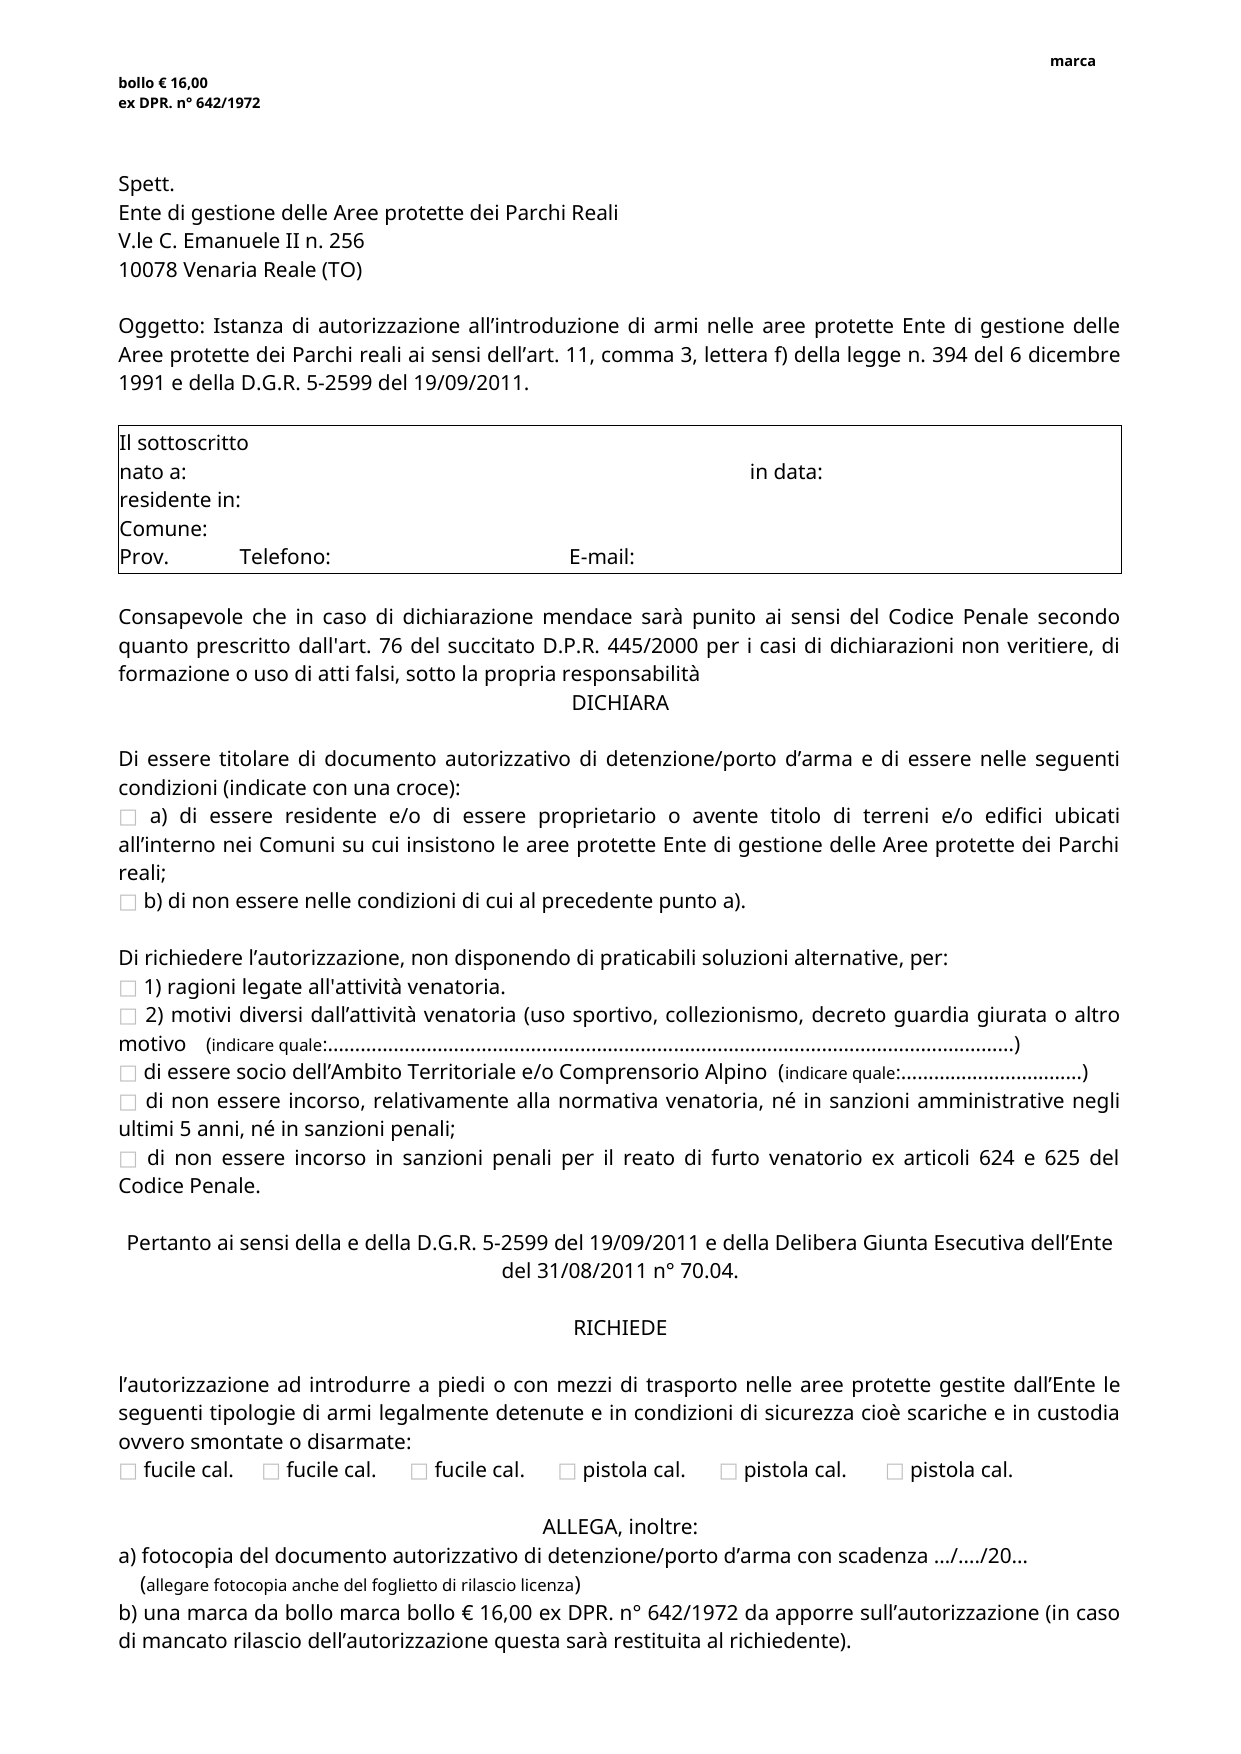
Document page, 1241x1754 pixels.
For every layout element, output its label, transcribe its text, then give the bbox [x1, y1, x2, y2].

text □ 1) ragioni legate all'attività venatoria. [118, 972, 1122, 1000]
text a) fotocopia del documento autorizzativo di detenzione/porto d’arma con scadenza …/…./20… [118, 1541, 1122, 1569]
text □ b) di non essere nelle condizioni di cui al precedente punto a). [118, 887, 1122, 915]
text V.le C. Emanuele II n. 256 [118, 226, 1122, 255]
text □ di essere socio dell’Ambito Territoriale e/o Comprensorio Alpino (indicare quale:……………………………) [118, 1057, 1122, 1086]
text l’autorizzazione ad introdurre a piedi o con mezzi di trasporto nelle aree protette gestite dall’Ente le seguenti tipologie di armi legalmente detenute e in condizioni di sicurezza cioè scariche e in custodia ovvero smontate o disarmate: [118, 1370, 1122, 1455]
text □ 2) motivi diversi dall’attività venatoria (uso sportivo, collezionismo, decreto guardia giurata o altro motivo (indicare quale:…………………………………………………………………………………………………..…………) [118, 1000, 1122, 1057]
text Spett. [118, 169, 1122, 198]
text (allegare fotocopia anche del foglietto di rilascio licenza) [118, 1569, 1122, 1598]
text marca bollo € 16,00 [118, 44, 1122, 93]
text Il sottoscritto [119, 426, 1121, 454]
text Consapevole che in caso di dichiarazione mendace sarà punito ai sensi del Codice Penale secondo quanto prescritto dall'art. 76 del succitato D.P.R. 445/2000 per i casi di dichiarazioni non veritiere, di formazione o uso di atti falsi, sotto la propria responsabilità [118, 602, 1122, 688]
text Prov. Telefono: E-mail: [119, 539, 1121, 573]
text Di essere titolare di documento autorizzativo di detenzione/porto d’arma e di essere nelle seguenti condizioni (indicate con una croce): [118, 744, 1122, 801]
text □ fucile cal. □ fucile cal. □ fucile cal. □ pistola cal. □ pistola cal. □ pistola cal. [118, 1455, 1122, 1484]
text Comune: [119, 511, 1121, 539]
text Oggetto: Istanza di autorizzazione all’introduzione di armi nelle aree protette Ente di gestione delle Aree protette dei Parchi reali ai sensi dell’art. 11, comma 3, lettera f) della legge n. 394 del 6 dicembre 1991 e della D.G.R. 5-2599 del 19/09/2011. [118, 312, 1122, 397]
text ex DPR. n° 642/1972 [118, 93, 1122, 113]
text □ di non essere incorso, relativamente alla normativa venatoria, né in sanzioni amministrative negli ultimi 5 anni, né in sanzioni penali; [118, 1086, 1122, 1143]
text □ a) di essere residente e/o di essere proprietario o avente titolo di terreni e/o edifici ubicati all’interno nei Comuni su cui insistono le aree protette Ente di gestione delle Aree protette dei Parchi reali; [118, 801, 1122, 887]
text ALLEGA, inoltre: [118, 1512, 1122, 1541]
text RICHIEDE [118, 1313, 1122, 1342]
text □ di non essere incorso in sanzioni penali per il reato di furto venatorio ex articoli 624 e 625 del Codice Penale. [118, 1143, 1122, 1199]
text b) una marca da bollo marca bollo € 16,00 ex DPR. n° 642/1972 da apporre sull’autorizzazione (in caso di mancato rilascio dell’autorizzazione questa sarà restituita al richiedente). [118, 1598, 1122, 1654]
text nato a: in data: [119, 454, 1121, 482]
text 10078 Venaria Reale (TO) [118, 255, 1122, 283]
text Pertanto ai sensi della e della D.G.R. 5-2599 del 19/09/2011 e della Delibera Giunta Esecutiva dell’Ente del 31/08/2011 n° 70.04. [118, 1228, 1122, 1285]
text Ente di gestione delle Aree protette dei Parchi Reali [118, 198, 1122, 226]
text residente in: [119, 482, 1121, 511]
text Di richiedere l’autorizzazione, non disponendo di praticabili soluzioni alternative, per: [118, 943, 1122, 972]
text DICHIARA [118, 688, 1122, 716]
